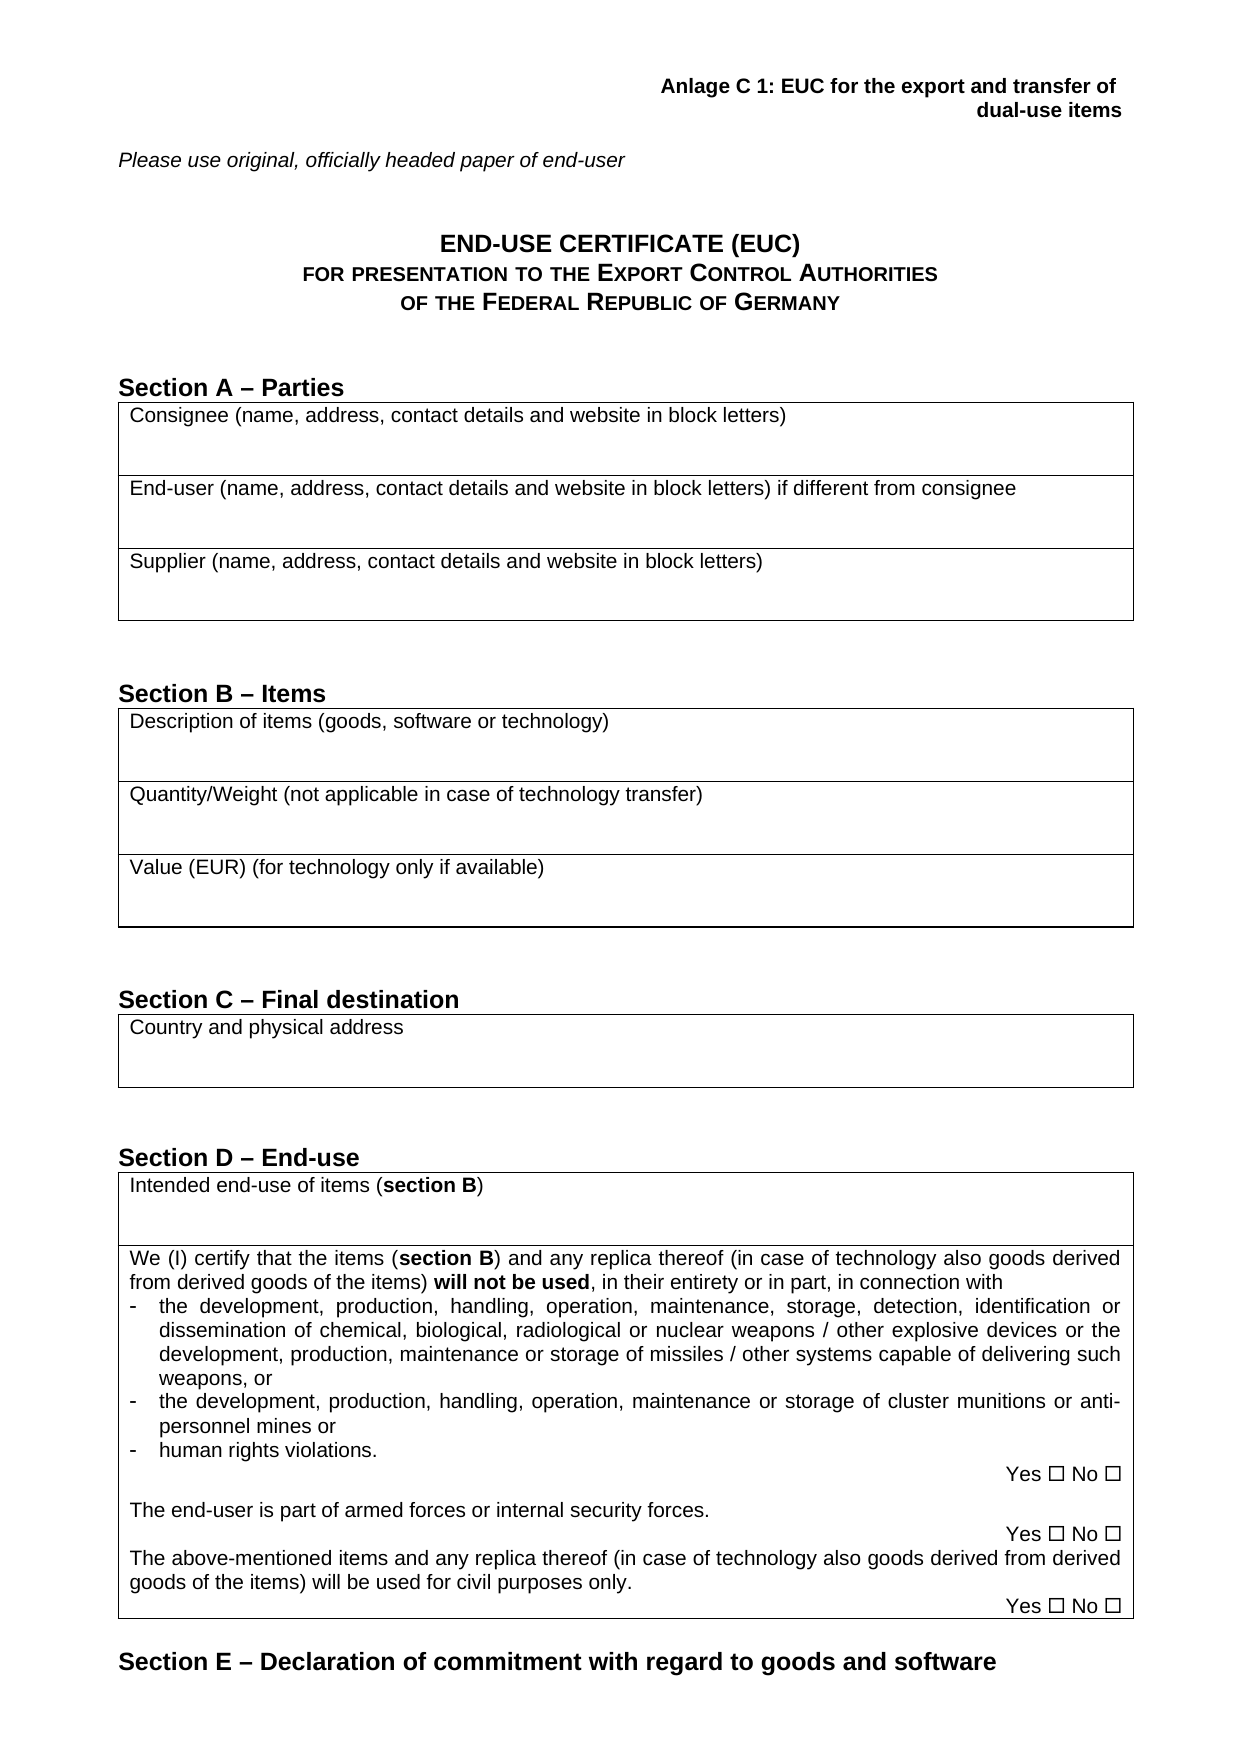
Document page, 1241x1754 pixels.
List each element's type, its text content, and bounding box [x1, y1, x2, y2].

table_header Intended end-use of items (section B) [119, 1173, 1133, 1244]
table_cell We (I) certify that the items (section B) and any replica thereof (in case of technology also goods derived from derived goods of the items) will not be used, in their entirety or in part, in connection with the development, production, handling, operation, maintenance, storage, detection, identification or dissemination of chemical, biological, radiological or nuclear weapons / other explosive devices or the development, production, maintenance or storage of missiles / other systems capable of delivering such weapons, or the development, production, handling, operation, maintenance or storage of cluster munitions or anti-personnel mines or human rights violations. Yes  No  The end-user is part of armed forces or internal security forces. Yes  No  The above-mentioned items and any replica thereof (in case of technology also goods derived from derived goods of the items) will be used for civil purposes only. Yes  No  [119, 1246, 1133, 1617]
subtitle for presentation to the Export Control Authorities [118, 258, 1122, 287]
text END-USE CERTIFICATE (EUC) [118, 229, 1122, 258]
table_cell End-user (name, address, contact details and website in block letters) if different from consignee [119, 476, 1133, 547]
subtitle Please use original, officially headed paper of end-user [118, 148, 1122, 172]
table_header Country and physical address [119, 1015, 1133, 1087]
text Section C – Final destination [118, 985, 1122, 1014]
subtitle of the Federal Republic of Germany [118, 287, 1122, 315]
subtitle Section D – End-use [118, 1143, 1122, 1172]
table_header Description of items (goods, software or technology) [119, 709, 1133, 781]
text Section E – Declaration of commitment with regard to goods and software [118, 1647, 1122, 1676]
table_header Consignee (name, address, contact details and website in block letters) [119, 403, 1133, 474]
text Section B – Items [118, 679, 1122, 708]
table_cell Quantity/Weight (not applicable in case of technology transfer) [119, 782, 1133, 853]
table_cell Supplier (name, address, contact details and website in block letters) [119, 549, 1133, 620]
table_cell Value (EUR) (for technology only if available) [119, 855, 1133, 926]
text Section A – Parties [118, 373, 1122, 402]
